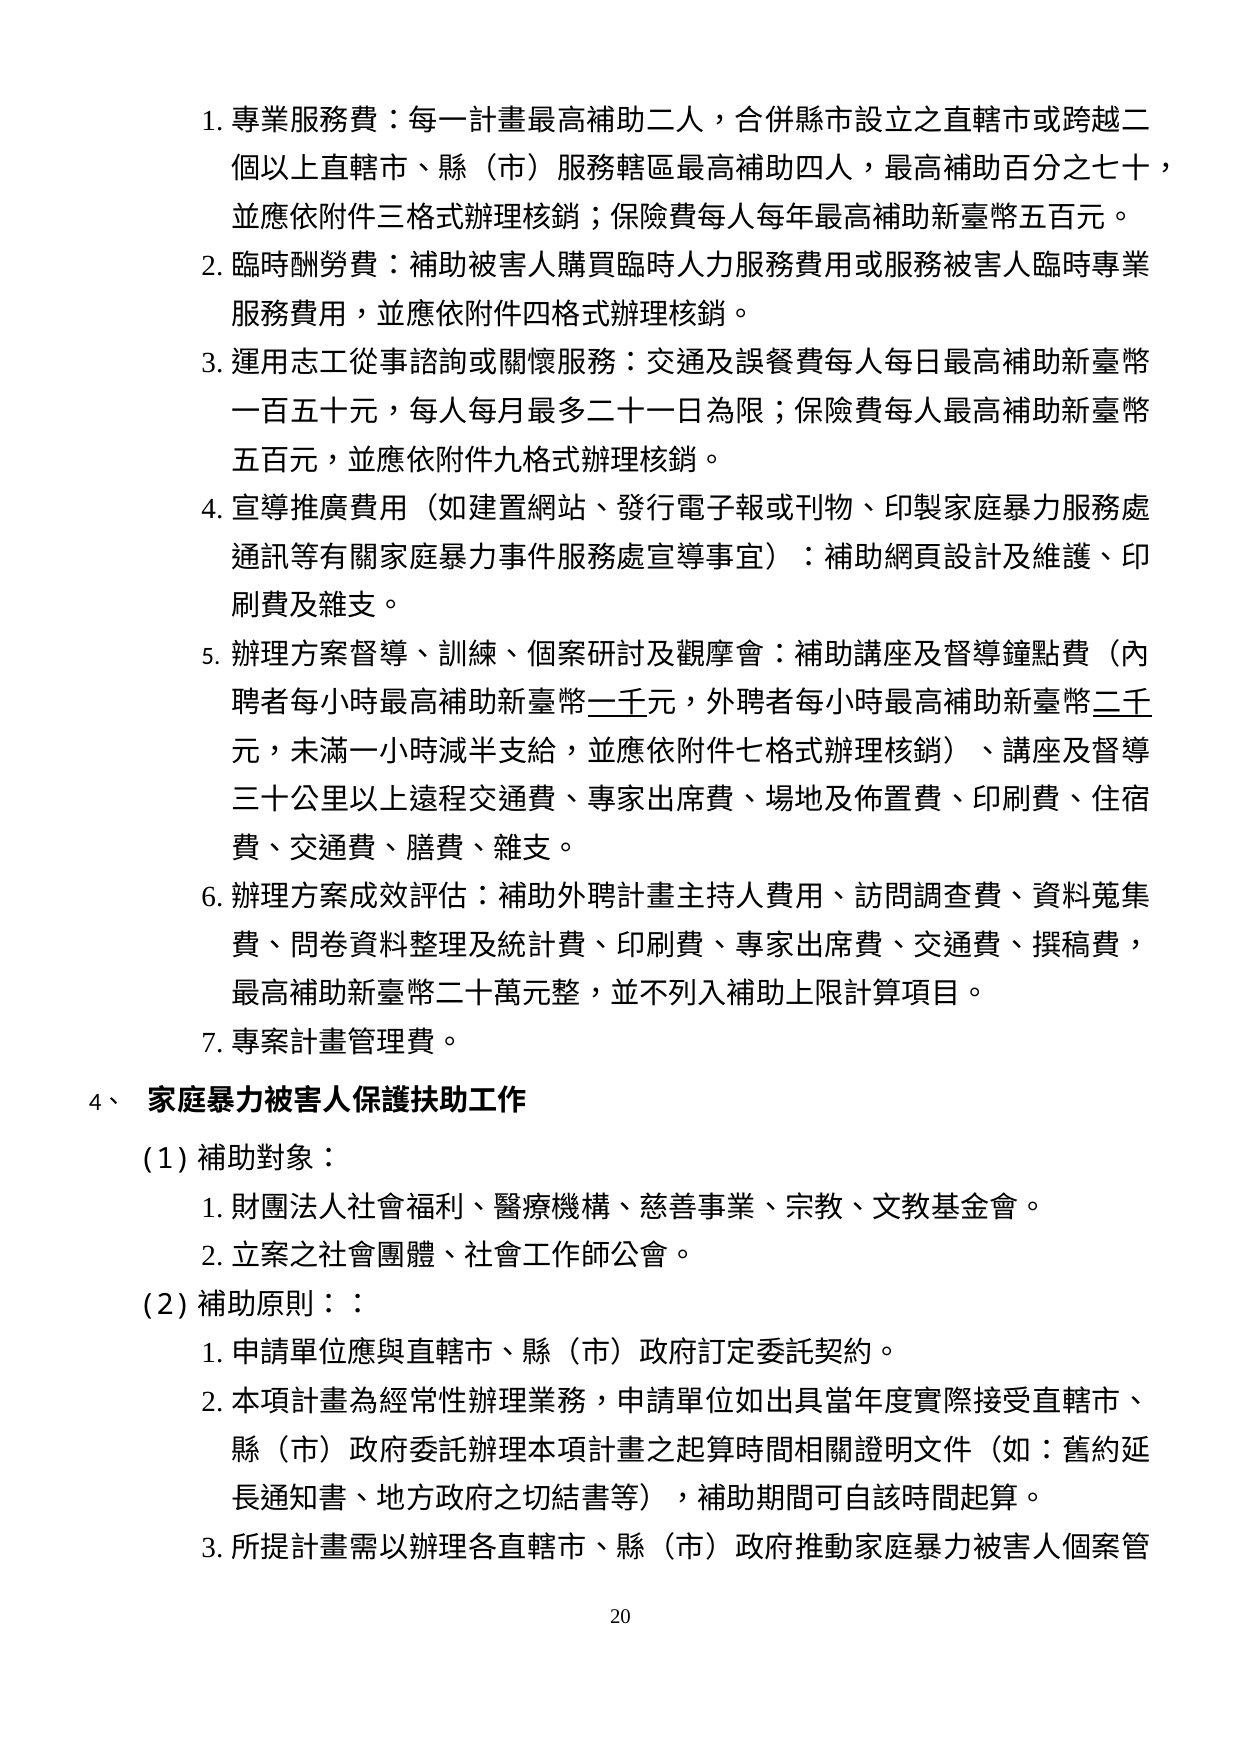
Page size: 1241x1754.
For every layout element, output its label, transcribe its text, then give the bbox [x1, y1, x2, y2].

list 辦理方案督導、訓練、個案研討及觀摩會：補助講座及督導鐘點費（內聘者每小時最高補助新臺幣一千元，外聘者每小時最高補助新臺幣二千元，未滿一小時減半支給，並應依附件七格式辦理核銷）、講座及督導三十公里以上遠程交通費、專家出席費、場地及佈置費、印刷費、住宿費、交通費、膳費、雜支。 [201, 630, 1152, 867]
list 專業服務費：每一計畫最高補助二人，合併縣市設立之直轄市或跨越二個以上直轄市、縣（市）服務轄區最高補助四人，最高補助百分之七十，並應依附件三格式辦理核銷；保險費每人每年最高補助新臺幣五百元。 [201, 96, 1152, 236]
list 家庭暴力被害人保護扶助工作 [89, 1076, 1152, 1119]
list 本項計畫為經常性辦理業務，申請單位如出具當年度實際接受直轄市、縣（市）政府委託辦理本項計畫之起算時間相關證明文件（如：舊約延長通知書、地方政府之切結書等），補助期間可自該時間起算。 [201, 1377, 1152, 1517]
list 所提計畫需以辦理各直轄市、縣（市）政府推動家庭暴力被害人個案管 [201, 1523, 1152, 1565]
list 臨時酬勞費：補助被害人購買臨時人力服務費用或服務被害人臨時專業服務費用，並應依附件四格式辦理核銷。 [201, 242, 1152, 333]
list 補助對象： [139, 1134, 1152, 1177]
list 辦理方案成效評估：補助外聘計畫主持人費用、訪問調查費、資料蒐集費、問卷資料整理及統計費、印刷費、專家出席費、交通費、撰稿費，最高補助新臺幣二十萬元整，並不列入補助上限計算項目。 [201, 873, 1152, 1012]
list 專案計畫管理費。 [201, 1018, 1152, 1061]
list 運用志工從事諮詢或關懷服務：交通及誤餐費每人每日最高補助新臺幣一百五十元，每人每月最多二十一日為限；保險費每人最高補助新臺幣五百元，並應依附件九格式辦理核銷。 [201, 339, 1152, 478]
list 立案之社會團體、社會工作師公會。 [201, 1232, 1152, 1274]
list 補助原則：： [139, 1280, 1152, 1323]
list 申請單位應與直轄市、縣（市）政府訂定委託契約。 [201, 1329, 1152, 1371]
list 財團法人社會福利、醫療機構、慈善事業、宗教、文教基金會。 [201, 1183, 1152, 1225]
list 宣導推廣費用（如建置網站、發行電子報或刊物、印製家庭暴力服務處通訊等有關家庭暴力事件服務處宣導事宜）：補助網頁設計及維護、印刷費及雜支。 [201, 484, 1152, 624]
